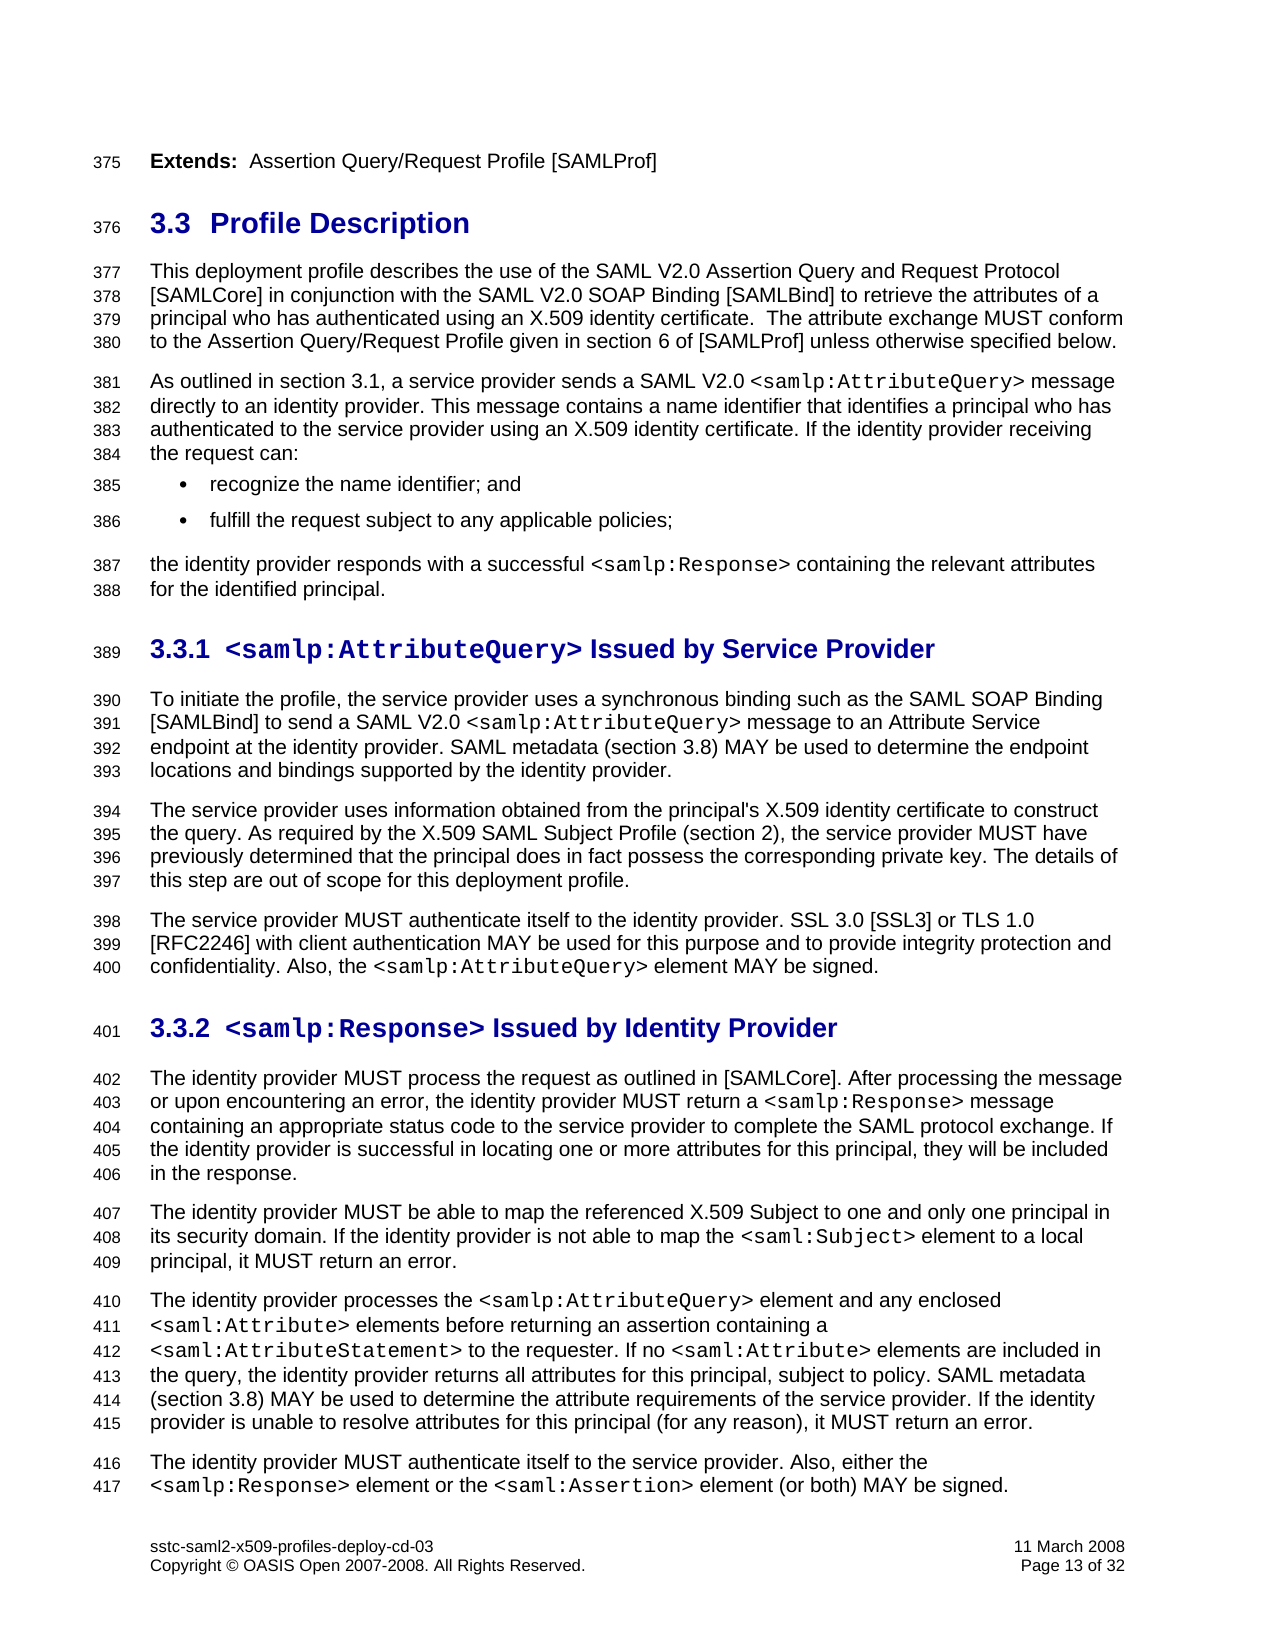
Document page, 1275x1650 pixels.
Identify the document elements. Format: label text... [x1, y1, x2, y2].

list recognize the name identifier; and [180, 473, 1125, 496]
text The identity provider MUST process the request as outlined in [SAMLCore]. After processing the message or upon encountering an error, the identity provider MUST return a <samlp:Response> message containing an appropriate status code to the service provider to complete the SAML protocol exchange. If the identity provider is successful in locating one or more attributes for this principal, they will be included in the response. [150, 1066, 1125, 1184]
subtitle <samlp:AttributeQuery> Issued by Service Provider [150, 634, 1125, 667]
text Extends: Assertion Query/Request Profile [SAMLProf] [150, 150, 1125, 173]
text The service provider uses information obtained from the principal's X.509 identity certificate to construct the query. As required by the X.509 SAML Subject Profile (section 2), the service provider MUST have previously determined that the principal does in fact possess the corresponding private key. The details of this step are out of scope for this deployment profile. [150, 799, 1125, 892]
list fulfill the request subject to any applicable policies; [180, 508, 1125, 532]
text As outlined in section 3.1, a service provider sends a SAML V2.0 <samlp:AttributeQuery> message directly to an identity provider. This message contains a name identifier that identifies a principal who has authenticated to the service provider using an X.509 identity certificate. If the identity provider receiving the request can: [150, 370, 1125, 464]
text The identity provider MUST be able to map the referenced X.509 Subject to one and only one principal in its security domain. If the identity provider is not able to map the <saml:Subject> element to a local principal, it MUST return an error. [150, 1201, 1125, 1272]
text The identity provider MUST authenticate itself to the service provider. Also, either the <samlp:Response> element or the <saml:Assertion> element (or both) MAY be signed. [150, 1451, 1125, 1499]
text This deployment profile describes the use of the SAML V2.0 Assertion Query and Request Protocol [SAMLCore] in conjunction with the SAML V2.0 SOAP Binding [SAMLBind] to retrieve the attributes of a principal who has authenticated using an X.509 identity certificate. The attribute exchange MUST conform to the Assertion Query/Request Profile given in section 6 of [SAMLProf] unless otherwise specified below. [150, 260, 1125, 353]
text To initiate the profile, the service provider uses a synchronous binding such as the SAML SOAP Binding [SAMLBind] to send a SAML V2.0 <samlp:AttributeQuery> message to an Attribute Service endpoint at the identity provider. SAML metadata (section 3.8) MAY be used to determine the endpoint locations and bindings supported by the identity provider. [150, 687, 1125, 782]
subtitle <samlp:Response> Issued by Identity Provider [150, 1013, 1125, 1046]
text The service provider MUST authenticate itself to the identity provider. SSL 3.0 [SSL3] or TLS 1.0 [RFC2246] with client authentication MAY be used for this purpose and to provide integrity protection and confidentiality. Also, the <samlp:AttributeQuery> element MAY be signed. [150, 908, 1125, 980]
subtitle Profile Description [150, 207, 1125, 239]
text the identity provider responds with a successful <samlp:Response> containing the relevant attributes for the identified principal. [150, 552, 1125, 601]
text The identity provider processes the <samlp:AttributeQuery> element and any enclosed <saml:Attribute> elements before returning an assertion containing a <saml:AttributeStatement> to the requester. If no <saml:Attribute> elements are included in the query, the identity provider returns all attributes for this principal, subject to policy. SAML metadata (section 3.8) MAY be used to determine the attribute requirements of the service provider. If the identity provider is unable to resolve attributes for this principal (for any reason), it MUST return an error. [150, 1289, 1125, 1434]
